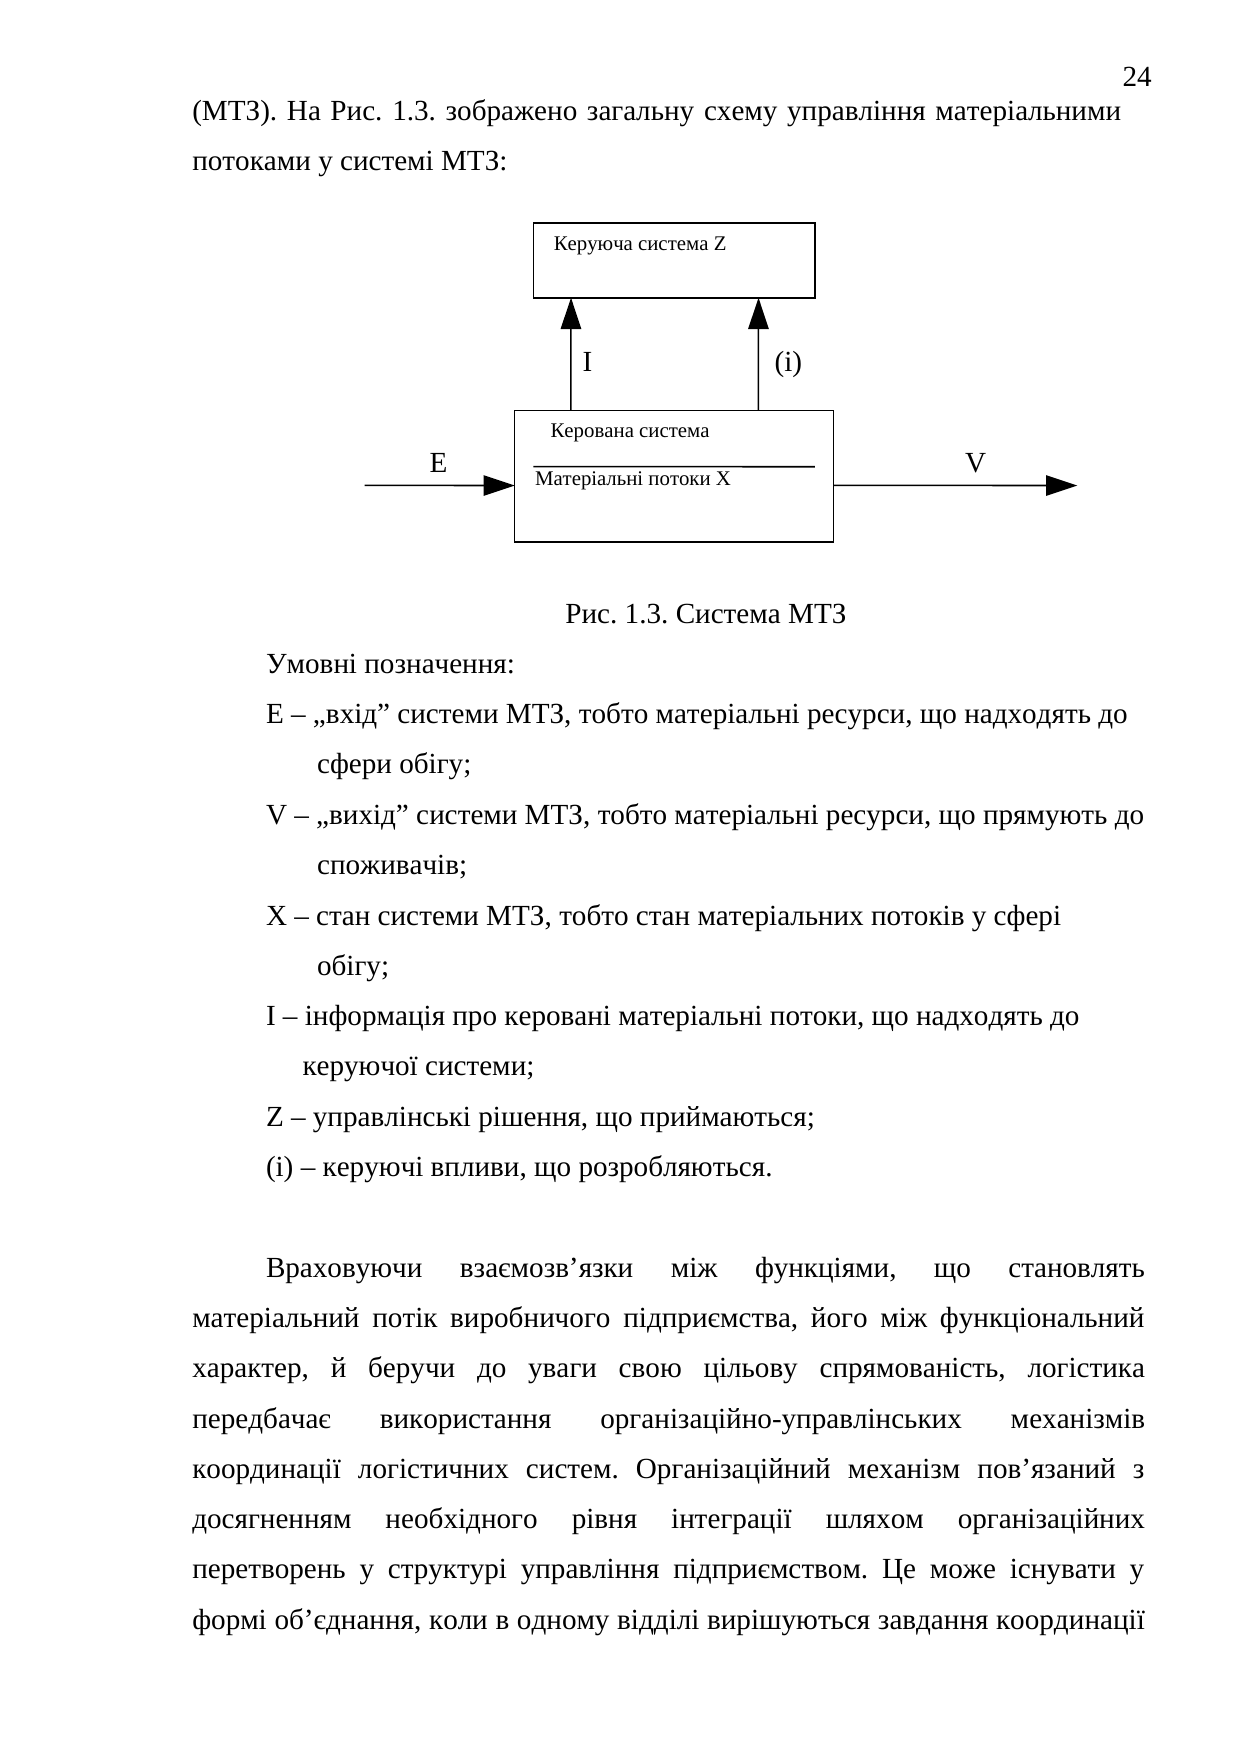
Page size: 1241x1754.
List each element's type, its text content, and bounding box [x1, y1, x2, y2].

text Умовні позначення: [192, 646, 1146, 679]
text V [834, 445, 1146, 478]
text керуючої системи; [192, 1048, 1146, 1082]
text I [572, 344, 757, 378]
text (i) [760, 344, 1146, 378]
text споживачів; [192, 847, 1146, 881]
text Е [192, 445, 514, 478]
text Z – управлінські рішення, що приймаються; [192, 1099, 1146, 1132]
text (МТЗ). На Рис. 1.3. зображено загальну схему управління матеріальними потоками у системі МТЗ: [192, 93, 1146, 176]
text Рис. 1.3. Система МТЗ [192, 596, 1146, 629]
text I – інформація про керовані матеріальні потоки, що надходять до [192, 998, 1146, 1032]
text Враховуючи взаємозв’язки між функціями, що становлять матеріальний потік виробничого підприємства, його між функціональний характер, й беручи до уваги свою цільову спрямованість, логістика передбачає використання організаційно-управлінських механізмів координації логістичних систем. Організаційний механізм пов’язаний з досягненням необхідного рівня інтеграції шляхом організаційних перетворень у структурі управління підприємством. Це може існувати у формі об’єднання, коли в одному відділі вирішуються завдання координації [192, 1250, 1146, 1636]
text Е – „вхід” системи МТЗ, тобто матеріальні ресурси, що надходять до [192, 696, 1146, 730]
text V – „вихід” системи МТЗ, тобто матеріальні ресурси, що прямують до [192, 797, 1146, 831]
text (і) – керуючі впливи, що розробляються. [192, 1149, 1146, 1183]
text обігу; [192, 948, 1146, 981]
text сфери обігу; [192, 747, 1146, 780]
text [192, 344, 570, 378]
text X – стан системи МТЗ, тобто стан матеріальних потоків у сфері [192, 898, 1146, 931]
